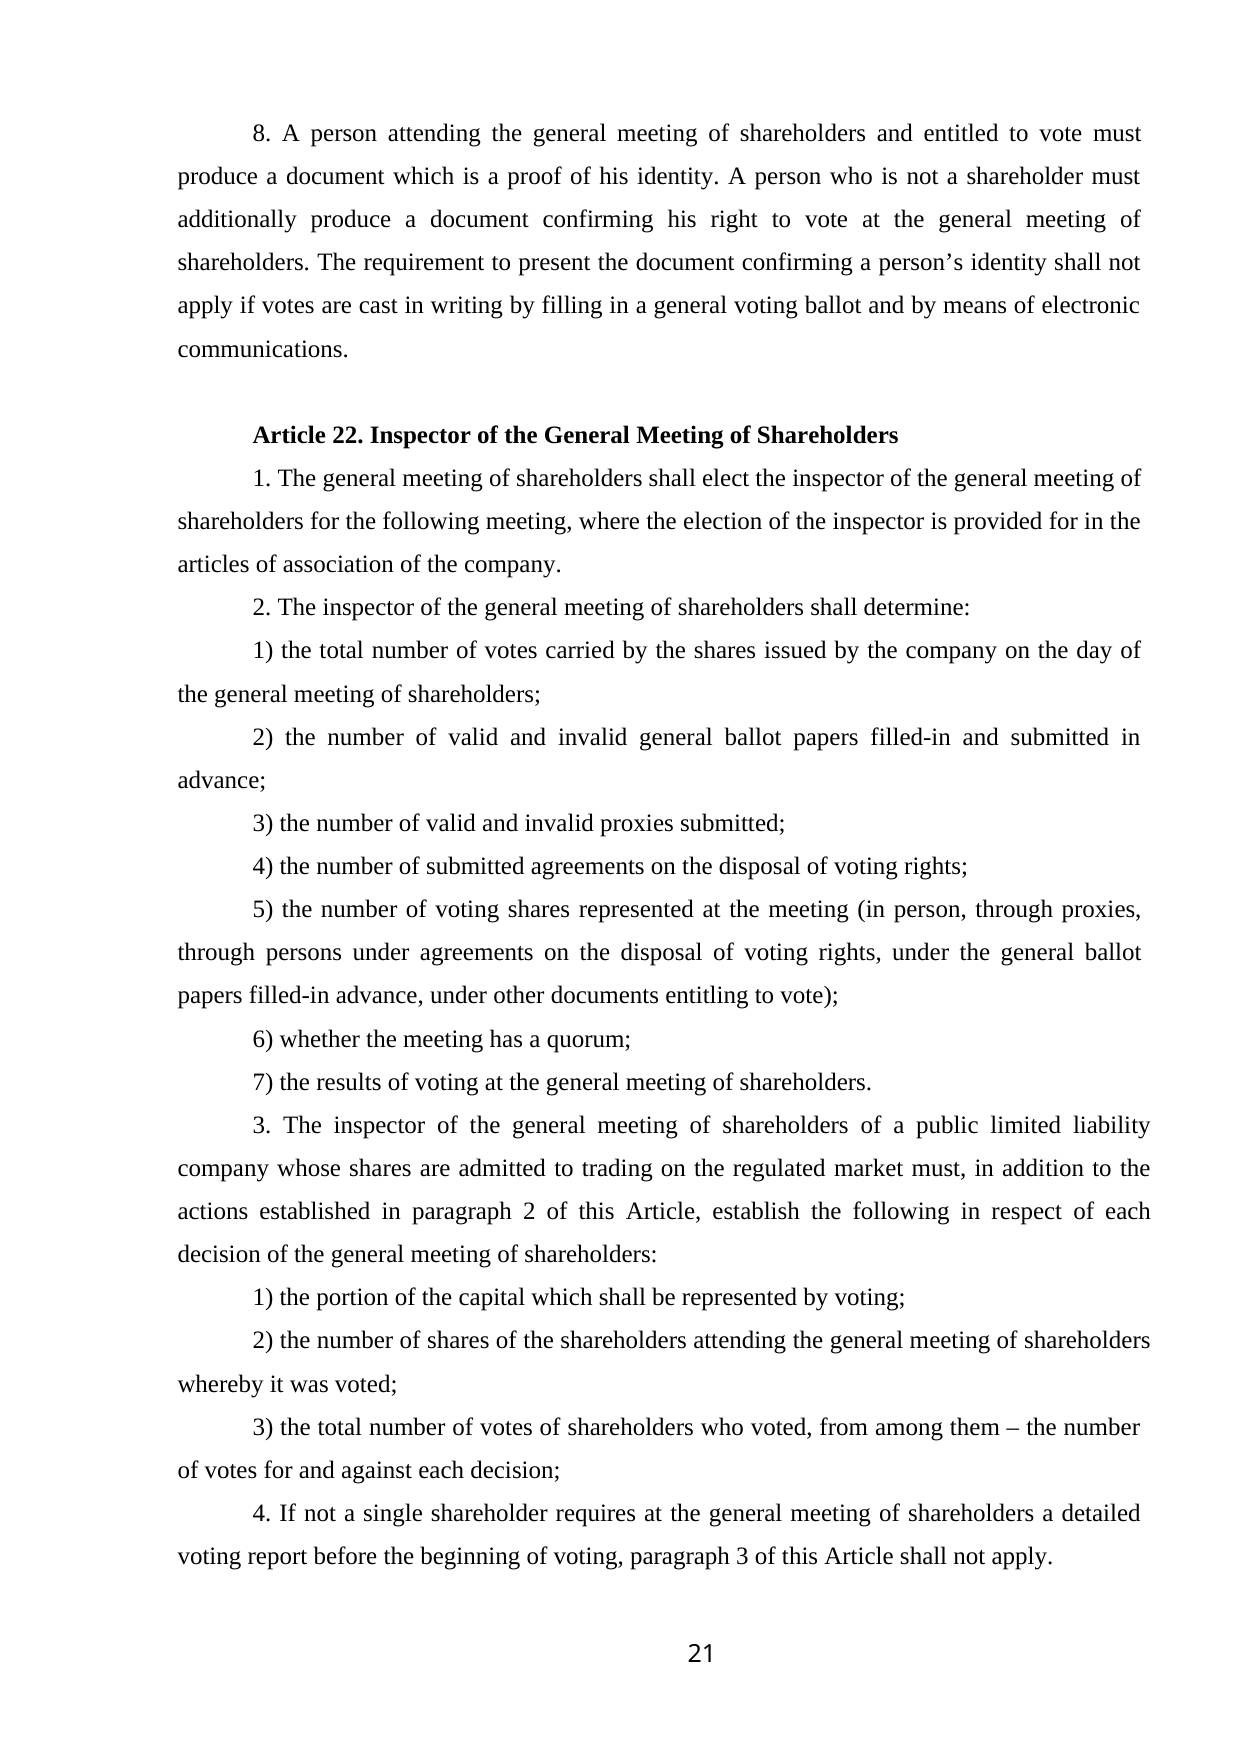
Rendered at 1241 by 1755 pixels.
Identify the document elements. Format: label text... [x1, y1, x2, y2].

text 6) whether the meeting has a quorum; [177, 1024, 1142, 1052]
text 2) the number of valid and invalid general ballot papers filled-in and submitted in advance; [177, 722, 1142, 794]
text 1) the total number of votes carried by the shares issued by the company on the day of the general meeting of shareholders; [177, 636, 1142, 707]
text 5) the number of voting shares represented at the meeting (in person, through proxies, through persons under agreements on the disposal of voting rights, under the general ballot papers filled-in advance, under other documents entitling to vote); [177, 894, 1142, 1009]
text 7) the results of voting at the general meeting of shareholders. [177, 1067, 1142, 1096]
text 3) the number of valid and invalid proxies submitted; [177, 808, 1142, 837]
text 1. The general meeting of shareholders shall elect the inspector of the general meeting of shareholders for the following meeting, where the election of the inspector is provided for in the articles of association of the company. [177, 463, 1142, 578]
text 2) the number of shares of the shareholders attending the general meeting of shareholders whereby it was voted; [177, 1326, 1152, 1397]
text Article 22. Inspector of the General Meeting of Shareholders [177, 420, 1142, 449]
text 3. The inspector of the general meeting of shareholders of a public limited liability company whose shares are admitted to trading on the regulated market must, in addition to the actions established in paragraph 2 of this Article, establish the following in respect of each decision of the general meeting of shareholders: [177, 1110, 1152, 1268]
text 4) the number of submitted agreements on the disposal of voting rights; [177, 851, 1142, 880]
text 2. The inspector of the general meeting of shareholders shall determine: [177, 592, 1142, 621]
text 8. A person attending the general meeting of shareholders and entitled to vote must produce a document which is a proof of his identity. A person who is not a shareholder must additionally produce a document confirming his right to vote at the general meeting of shareholders. The requirement to present the document confirming a person’s identity shall not apply if votes are cast in writing by filling in a general voting ballot and by means of electronic communications. [177, 118, 1142, 362]
text 1) the portion of the capital which shall be represented by voting; [177, 1282, 1152, 1311]
text 3) the total number of votes of shareholders who voted, from among them – the number of votes for and against each decision; [177, 1412, 1142, 1484]
text 4. If not a single shareholder requires at the general meeting of shareholders a detailed voting report before the beginning of voting, paragraph 3 of this Article shall not apply. [177, 1498, 1142, 1570]
